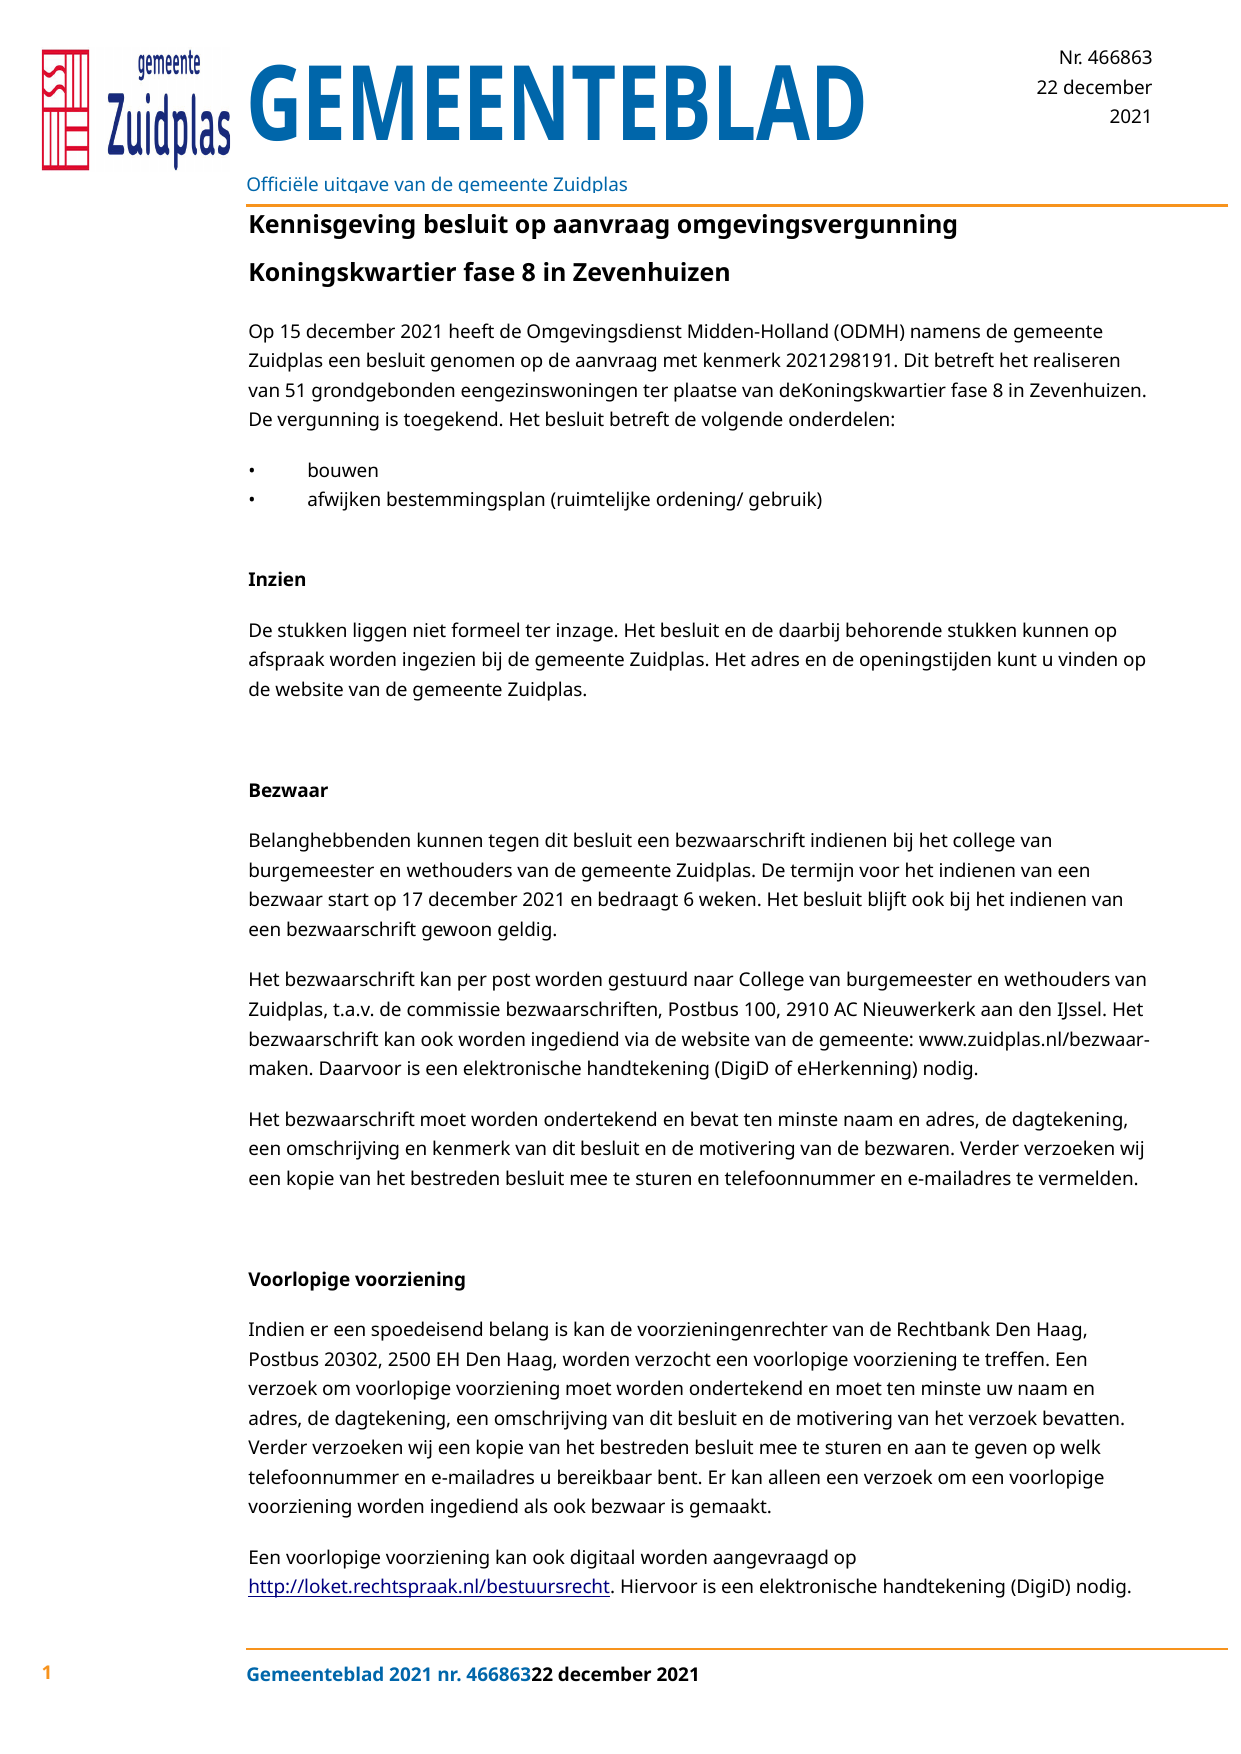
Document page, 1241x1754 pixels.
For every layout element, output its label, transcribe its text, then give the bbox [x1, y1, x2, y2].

text Het bezwaarschrift moet worden ondertekend en bevat ten minste naam en adres, de dagtekening, een omschrijving en kenmerk van dit besluit en de motivering van de bezwaren. Verder verzoeken wij een kopie van het bestreden besluit mee te sturen en telefoonnummer en e-mailadres te vermelden. [248, 1106, 1152, 1191]
text Kennisgeving besluit op aanvraag omgevingsvergunning Koningskwartier fase 8 in Zevenhuizen [248, 207, 1152, 288]
text Het bezwaarschrift kan per post worden gestuurd naar College van burgemeester en wethouders van Zuidplas, t.a.v. de commissie bezwaarschriften, Postbus 100, 2910 AC Nieuwerkerk aan den IJssel. Het bezwaarschrift kan ook worden ingediend via de website van de gemeente: www.zuidplas.nl/bezwaar-maken. Daarvoor is een elektronische handtekening (DigiD of eHerkenning) nodig. [248, 967, 1152, 1081]
text Indien er een spoedeisend belang is kan de voorzieningenrechter van de Rechtbank Den Haag, Postbus 20302, 2500 EH Den Haag, worden verzocht een voorlopige voorziening te treffen. Een verzoek om voorlopige voorziening moet worden ondertekend en moet ten minste uw naam en adres, de dagtekening, een omschrijving van dit besluit en de motivering van het verzoek bevatten. Verder verzoeken wij een kopie van het bestreden besluit mee te sturen en aan te geven op welk telefoonnummer en e-mailadres u bereikbaar bent. Er kan alleen een verzoek om een voorlopige voorziening worden ingediend als ook bezwaar is gemaakt. [248, 1316, 1152, 1519]
list afwijken bestemmingsplan (ruimtelijke ordening/ gebruik) [248, 487, 1152, 512]
text Een voorlopige voorziening kan ook digitaal worden aangevraagd op http://loket.rechtspraak.nl/bestuursrecht. Hiervoor is een elektronische handtekening (DigiD) nodig. [248, 1544, 1152, 1599]
text Op 15 december 2021 heeft de Omgevingsdienst Midden-Holland (ODMH) namens de gemeente Zuidplas een besluit genomen op de aanvraag met kenmerk 2021298191. Dit betreft het realiseren van 51 grondgebonden eengezinswoningen ter plaatse van deKoningskwartier fase 8 in Zevenhuizen. De vergunning is toegekend. Het besluit betreft de volgende onderdelen: [248, 318, 1152, 432]
text De stukken liggen niet formeel ter inzage. Het besluit en de daarbij behorende stukken kunnen op afspraak worden ingezien bij de gemeente Zuidplas. Het adres en de openingstijden kunt u vinden op de website van de gemeente Zuidplas. [248, 617, 1152, 702]
text Inzien [248, 567, 1152, 592]
text Voorlopige voorziening [248, 1266, 1152, 1292]
picture [41, 47, 231, 172]
list bouwen [248, 457, 1152, 483]
text Belanghebbenden kunnen tegen dit besluit een bezwaarschrift indienen bij het college van burgemeester en wethouders van de gemeente Zuidplas. De termijn voor het indienen van een bezwaar start op 17 december 2021 en bedraagt 6 weken. Het besluit blijft ook bij het indienen van een bezwaarschrift gewoon geldig. [248, 827, 1152, 942]
text Bezwaar [248, 777, 1152, 803]
